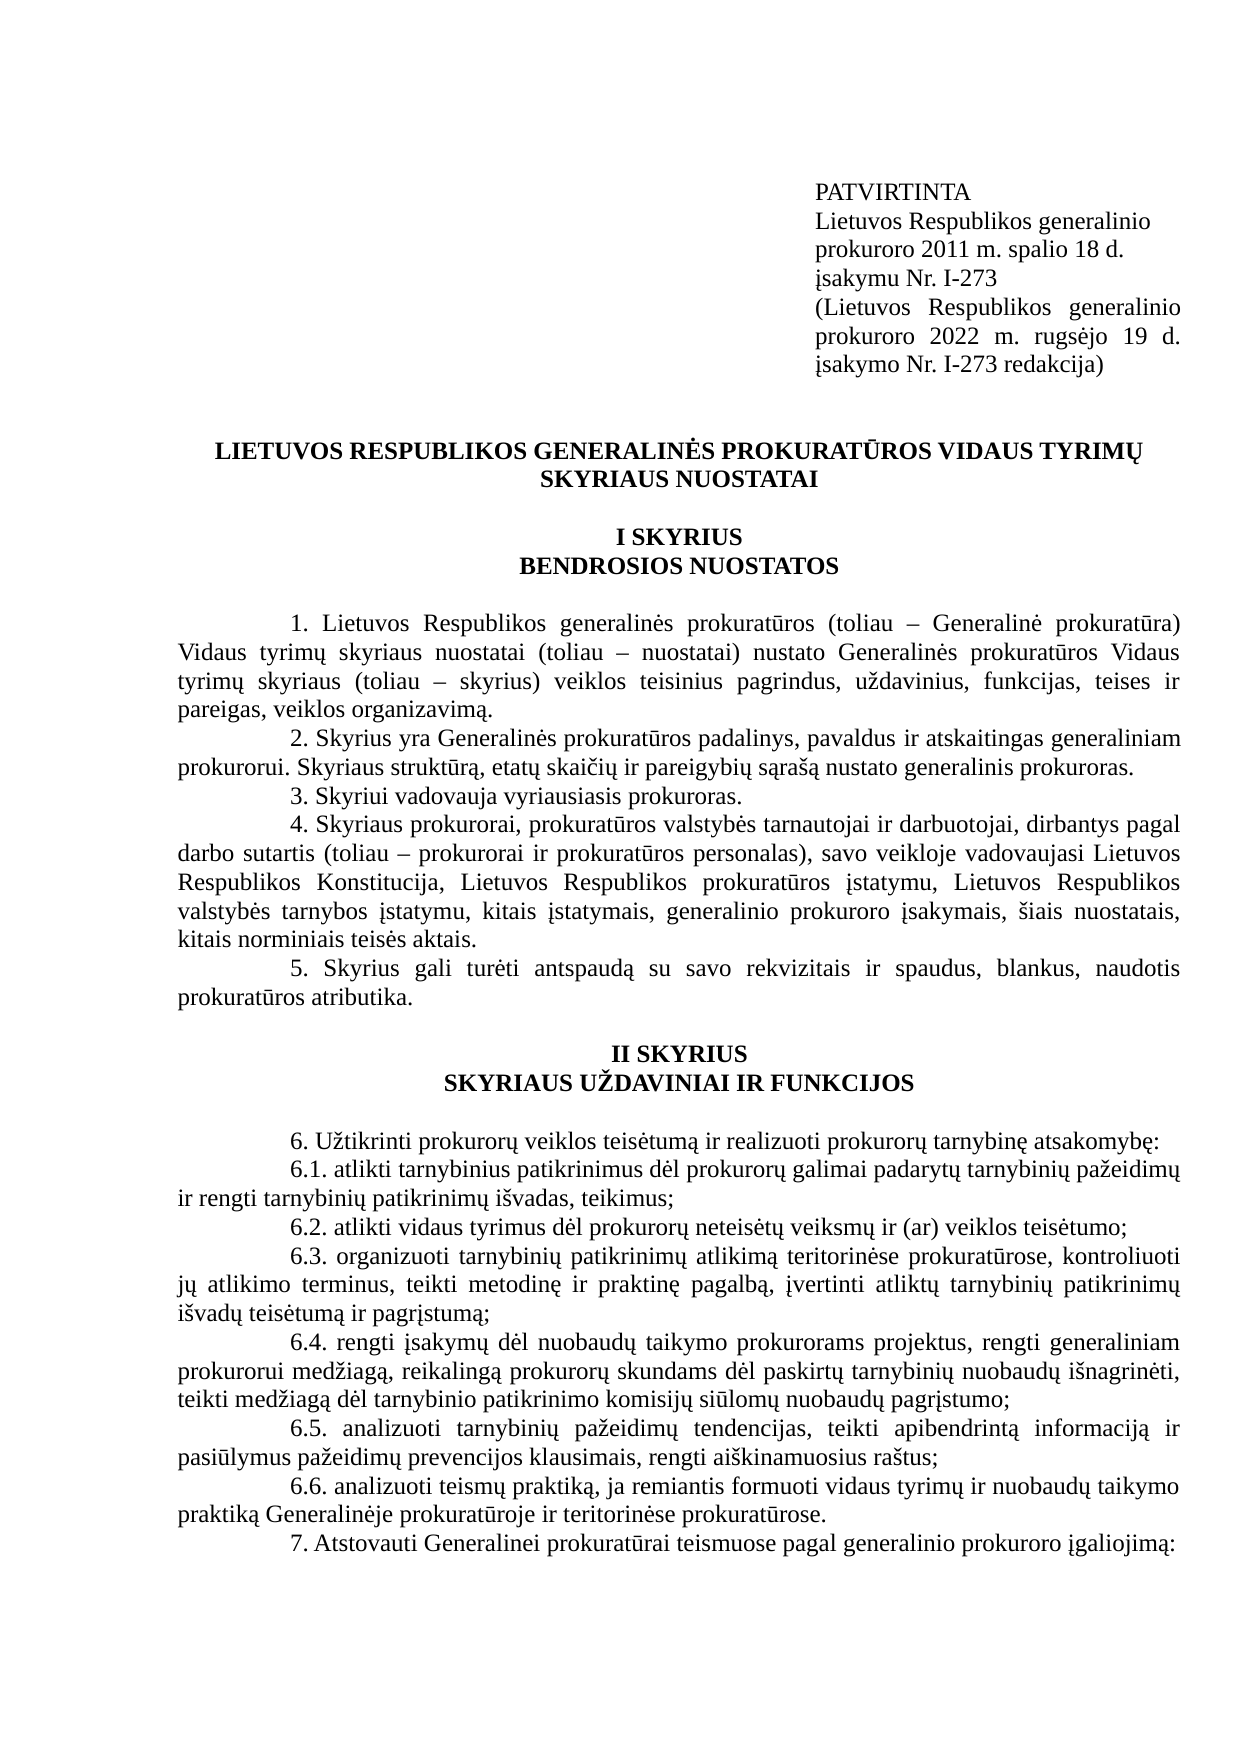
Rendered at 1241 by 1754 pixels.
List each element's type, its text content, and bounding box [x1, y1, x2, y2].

text I SKYRIUS [177, 522, 1181, 551]
text LIETUVOS RESPUBLIKOS GENERALINĖS PROKURATŪROS VIDAUS TYRIMŲ SKYRIAUS NUOSTATAI [177, 436, 1181, 493]
text BENDROSIOS NUOSTATOS [177, 551, 1181, 579]
text 5. Skyrius gali turėti antspaudą su savo rekvizitais ir spaudus, blankus, naudotis prokuratūros atributika. [177, 953, 1181, 1011]
text 4. Skyriaus prokurorai, prokuratūros valstybės tarnautojai ir darbuotojai, dirbantys pagal darbo sutartis (toliau – prokurorai ir prokuratūros personalas), savo veikloje vadovaujasi Lietuvos Respublikos Konstitucija, Lietuvos Respublikos prokuratūros įstatymu, Lietuvos Respublikos valstybės tarnybos įstatymu, kitais įstatymais, generalinio prokuroro įsakymais, šiais nuostatais, kitais norminiais teisės aktais. [177, 809, 1181, 953]
text SKYRIAUS UŽDAVINIAI IR FUNKCIJOS [177, 1068, 1181, 1097]
text 6.3. organizuoti tarnybinių patikrinimų atlikimą teritorinėse prokuratūrose, kontroliuoti jų atlikimo terminus, teikti metodinę ir praktinę pagalbą, įvertinti atliktų tarnybinių patikrinimų išvadų teisėtumą ir pagrįstumą; [177, 1241, 1181, 1327]
text 6.4. rengti įsakymų dėl nuobaudų taikymo prokurorams projektus, rengti generaliniam prokurorui medžiagą, reikalingą prokurorų skundams dėl paskirtų tarnybinių nuobaudų išnagrinėti, teikti medžiagą dėl tarnybinio patikrinimo komisijų siūlomų nuobaudų pagrįstumo; [177, 1327, 1181, 1413]
text Lietuvos Respublikos generalinio [177, 206, 1181, 234]
text 6.1. atlikti tarnybinius patikrinimus dėl prokurorų galimai padarytų tarnybinių pažeidimų ir rengti tarnybinių patikrinimų išvadas, teikimus; [177, 1154, 1181, 1212]
text prokuroro 2011 m. spalio 18 d. [177, 234, 1181, 263]
text 6.2. atlikti vidaus tyrimus dėl prokurorų neteisėtų veiksmų ir (ar) veiklos teisėtumo; [177, 1212, 1181, 1241]
text 6. Užtikrinti prokurorų veiklos teisėtumą ir realizuoti prokurorų tarnybinę atsakomybę: [177, 1126, 1181, 1154]
text 6.5. analizuoti tarnybinių pažeidimų tendencijas, teikti apibendrintą informaciją ir pasiūlymus pažeidimų prevencijos klausimais, rengti aiškinamuosius raštus; [177, 1413, 1181, 1471]
text II SKYRIUS [177, 1039, 1181, 1068]
text 1. Lietuvos Respublikos generalinės prokuratūros (toliau – Generalinė prokuratūra) Vidaus tyrimų skyriaus nuostatai (toliau – nuostatai) nustato Generalinės prokuratūros Vidaus tyrimų skyriaus (toliau – skyrius) veiklos teisinius pagrindus, uždavinius, funkcijas, teises ir pareigas, veiklos organizavimą. [177, 608, 1181, 723]
text (Lietuvos Respublikos generalinio prokuroro 2022 m. rugsėjo 19 d. įsakymo Nr. I-273 redakcija) [815, 292, 1181, 378]
text 6.6. analizuoti teismų praktiką, ja remiantis formuoti vidaus tyrimų ir nuobaudų taikymo praktiką Generalinėje prokuratūroje ir teritorinėse prokuratūrose. [177, 1471, 1181, 1528]
text PATVIRTINTA [177, 177, 1181, 206]
text 7. Atstovauti Generalinei prokuratūrai teismuose pagal generalinio prokuroro įgaliojimą: [177, 1528, 1181, 1557]
text 2. Skyrius yra Generalinės prokuratūros padalinys, pavaldus ir atskaitingas generaliniam prokurorui. Skyriaus struktūrą, etatų skaičių ir pareigybių sąrašą nustato generalinis prokuroras. [177, 723, 1181, 781]
text įsakymu Nr. I-273 [177, 263, 1181, 292]
text 3. Skyriui vadovauja vyriausiasis prokuroras. [177, 781, 1181, 809]
